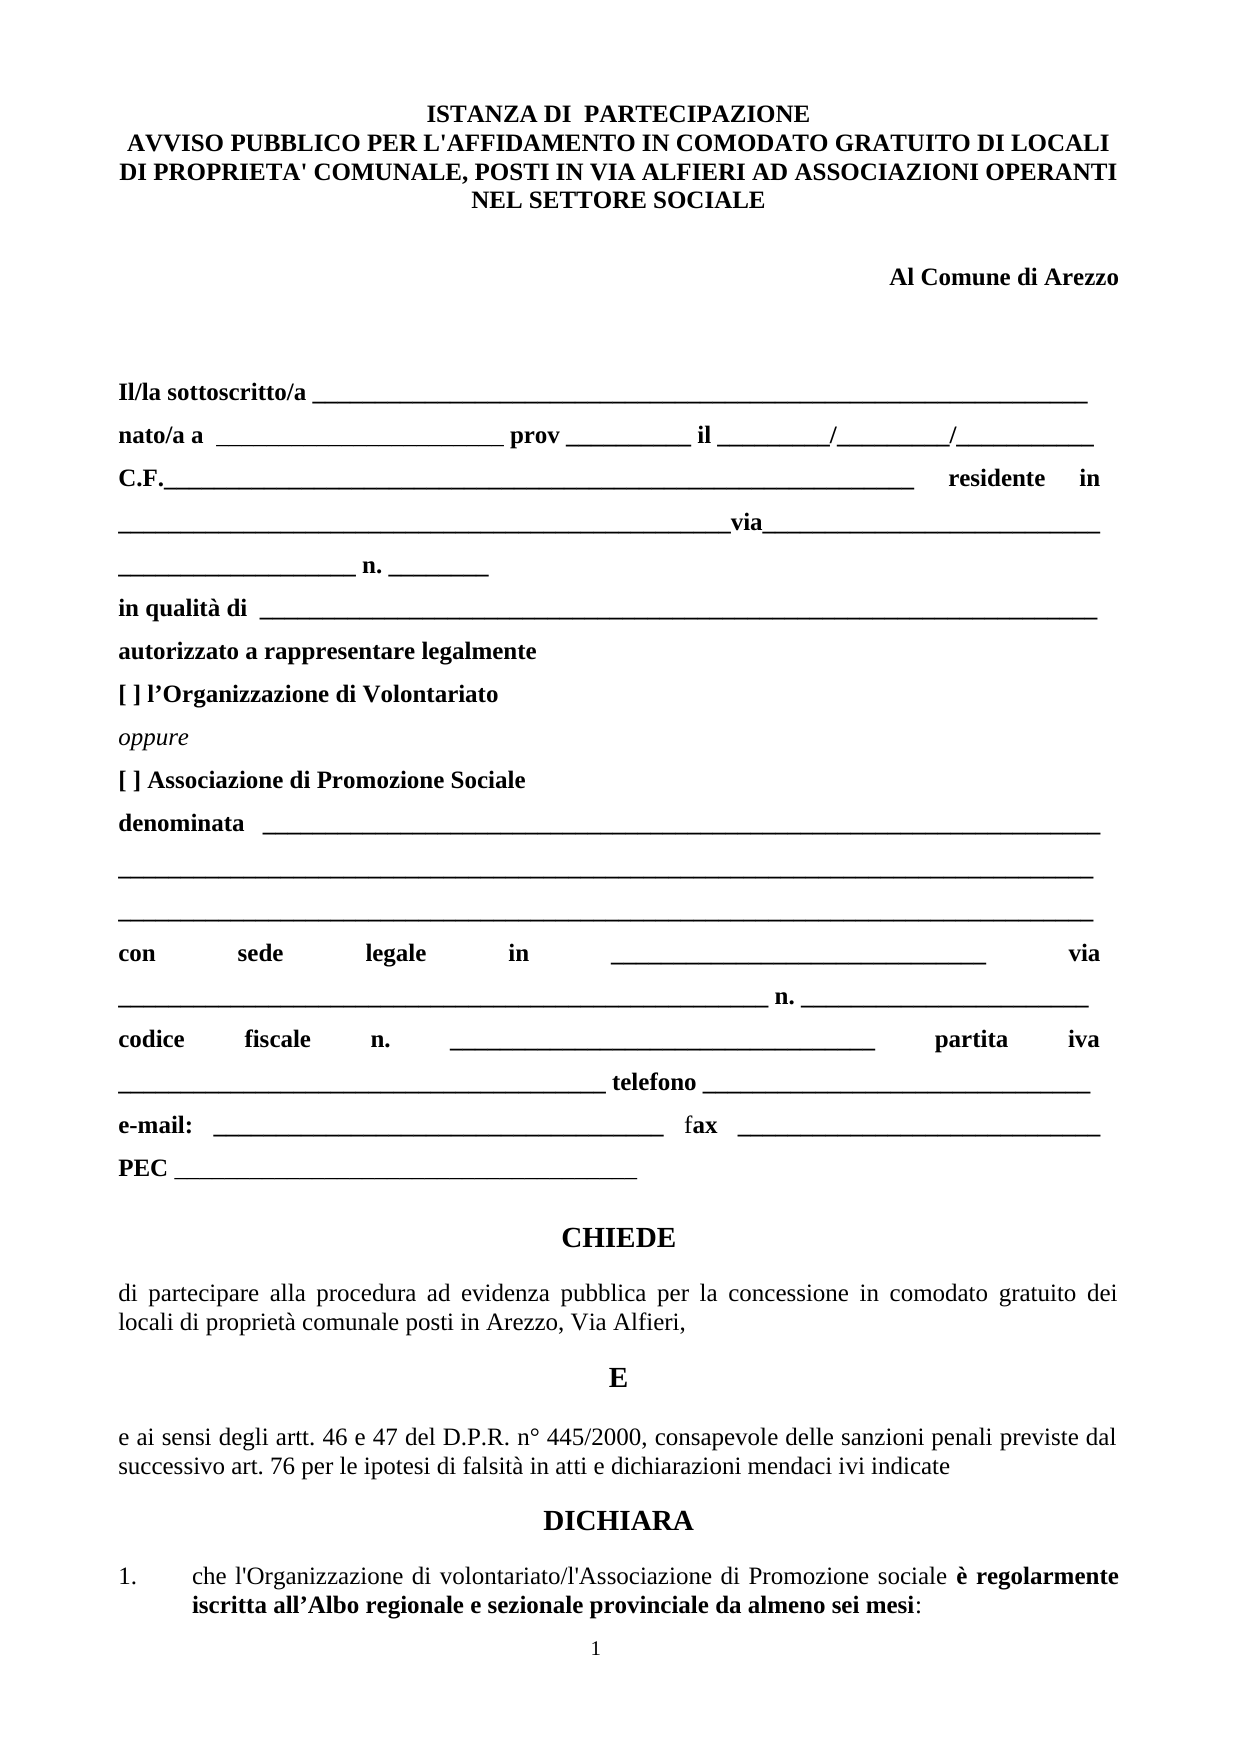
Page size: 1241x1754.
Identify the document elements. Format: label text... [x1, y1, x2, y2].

text di partecipare alla procedura ad evidenza pubblica per la concessione in comodato gratuito dei locali di proprietà comunale posti in Arezzo, Via Alfieri, [118, 1278, 1119, 1336]
text con sede legale in ______________________________ via ____________________________________________________ n. _______________________ [118, 938, 1100, 1010]
text autorizzato a rappresentare legalmente [118, 636, 1100, 665]
text Al Comune di Arezzo [118, 262, 1119, 291]
text denominata ___________________________________________________________________ ______________________________________________________________________________ ______________________________________________________________________________ [118, 808, 1100, 923]
text [ ] Associazione di Promozione Sociale [118, 765, 1100, 794]
text codice fiscale n. __________________________________ partita iva _______________________________________ telefono _______________________________ [118, 1024, 1100, 1096]
text e ai sensi degli artt. 46 e 47 del D.P.R. n° 445/2000, consapevole delle sanzioni penali previste dal successivo art. 76 per le ipotesi di falsità in atti e dichiarazioni mendaci ivi indicate [118, 1422, 1119, 1479]
text C.F.____________________________________________________________ residente in _________________________________________________via______________________________________________ n. ________ [118, 463, 1100, 578]
text Il/la sottoscritto/a ______________________________________________________________ [118, 377, 1100, 406]
text DICHIARA [118, 1503, 1119, 1537]
text oppure [118, 722, 1100, 751]
list che l'Organizzazione di volontariato/l'Associazione di Promozione sociale è regolarmente iscritta all’Albo regionale e sezionale provinciale da almeno sei mesi: [118, 1561, 1119, 1619]
text ISTANZA DI PARTECIPAZIONE [118, 99, 1119, 128]
text in qualità di ___________________________________________________________________ [118, 593, 1100, 622]
text nato/a a _______________________ prov __________ il _________/_________/___________ [118, 420, 1100, 449]
text AVVISO PUBBLICO PER L'AFFIDAMENTO IN COMODATO GRATUITO DI LOCALI DI PROPRIETA' COMUNALE, POSTI IN VIA ALFIERI AD ASSOCIAZIONI OPERANTI NEL SETTORE SOCIALE [118, 128, 1119, 214]
text e-mail: ____________________________________ fax _____________________________ PEC _____________________________________ [118, 1110, 1100, 1182]
text [ ] l’Organizzazione di Volontariato [118, 679, 1100, 708]
text E [118, 1360, 1119, 1393]
text CHIEDE [118, 1221, 1119, 1254]
